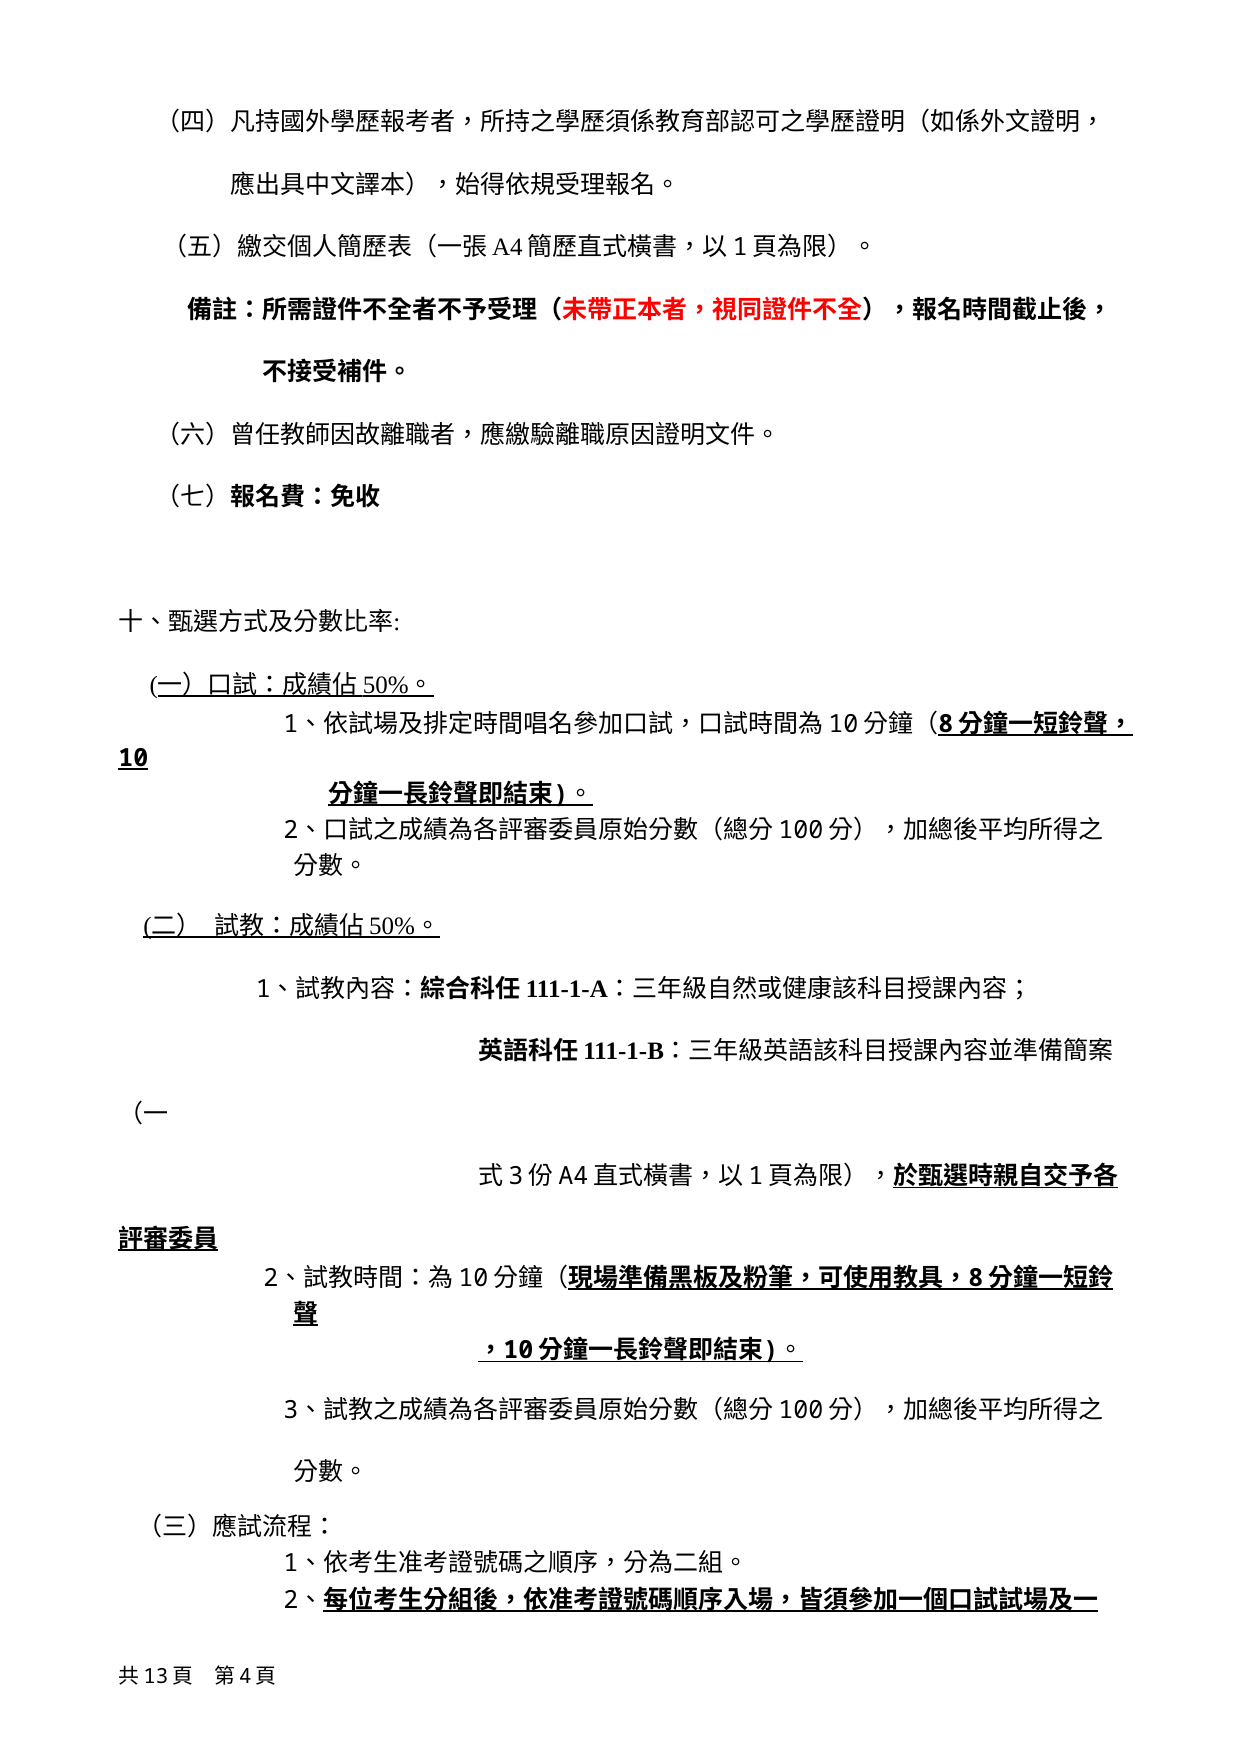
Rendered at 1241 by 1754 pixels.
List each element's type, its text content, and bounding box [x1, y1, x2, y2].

text 應出具中文譯本），始得依規受理報名。 [156, 141, 1122, 203]
text （六）曾任教師因故離職者，應繳驗離職原因證明文件。 [156, 391, 1122, 453]
text (一）口試：成績佔50%。 [0, 641, 1122, 703]
text （五）繳交個人簡歷表（一張A4簡歷直式橫書，以1頁為限）。 [156, 203, 1122, 266]
text 備註：所需證件不全者不予受理（未帶正本者，視同證件不全），報名時間截止後， [156, 266, 1122, 328]
text 1、試教內容：綜合科任111-1-A：三年級自然或健康該科目授課內容； [118, 944, 1122, 1007]
text ，10分鐘一長鈴聲即結束)。 [118, 1329, 1122, 1366]
text 十、甄選方式及分數比率: [118, 578, 1122, 641]
text 2、試教時間：為10分鐘（現場準備黑板及粉筆，可使用教具，8分鐘一短鈴聲 [118, 1257, 1122, 1329]
text (二） 試教：成績佔50%。 [118, 882, 1122, 944]
text （四）凡持國外學歷報考者，所持之學歷須係教育部認可之學歷證明（如係外文證明， [156, 78, 1122, 141]
text 2、每位考生分組後，依准考證號碼順序入場，皆須參加一個口試試場及一 [118, 1579, 1122, 1615]
text 式3份A4直式橫書，以1頁為限），於甄選時親自交予各評審委員 [118, 1132, 1122, 1257]
text （七）報名費：免收 [156, 453, 1122, 516]
text 3、試教之成績為各評審委員原始分數（總分100分），加總後平均所得之分數。 [118, 1366, 1122, 1491]
text 1、依考生准考證號碼之順序，分為二組。 [118, 1543, 1122, 1579]
text 1、依試場及排定時間唱名參加口試，口試時間為10分鐘（8分鐘一短鈴聲，10 [118, 703, 1122, 773]
text 英語科任111-1-B：三年級英語該科目授課內容並準備簡案（一 [118, 1007, 1122, 1132]
text 不接受補件。 [156, 328, 1122, 391]
text （三）應試流程： [118, 1491, 1122, 1543]
text 分鐘一長鈴聲即結束)。 [118, 773, 1122, 809]
text 2、口試之成績為各評審委員原始分數（總分100分），加總後平均所得之分數。 [118, 809, 1122, 882]
